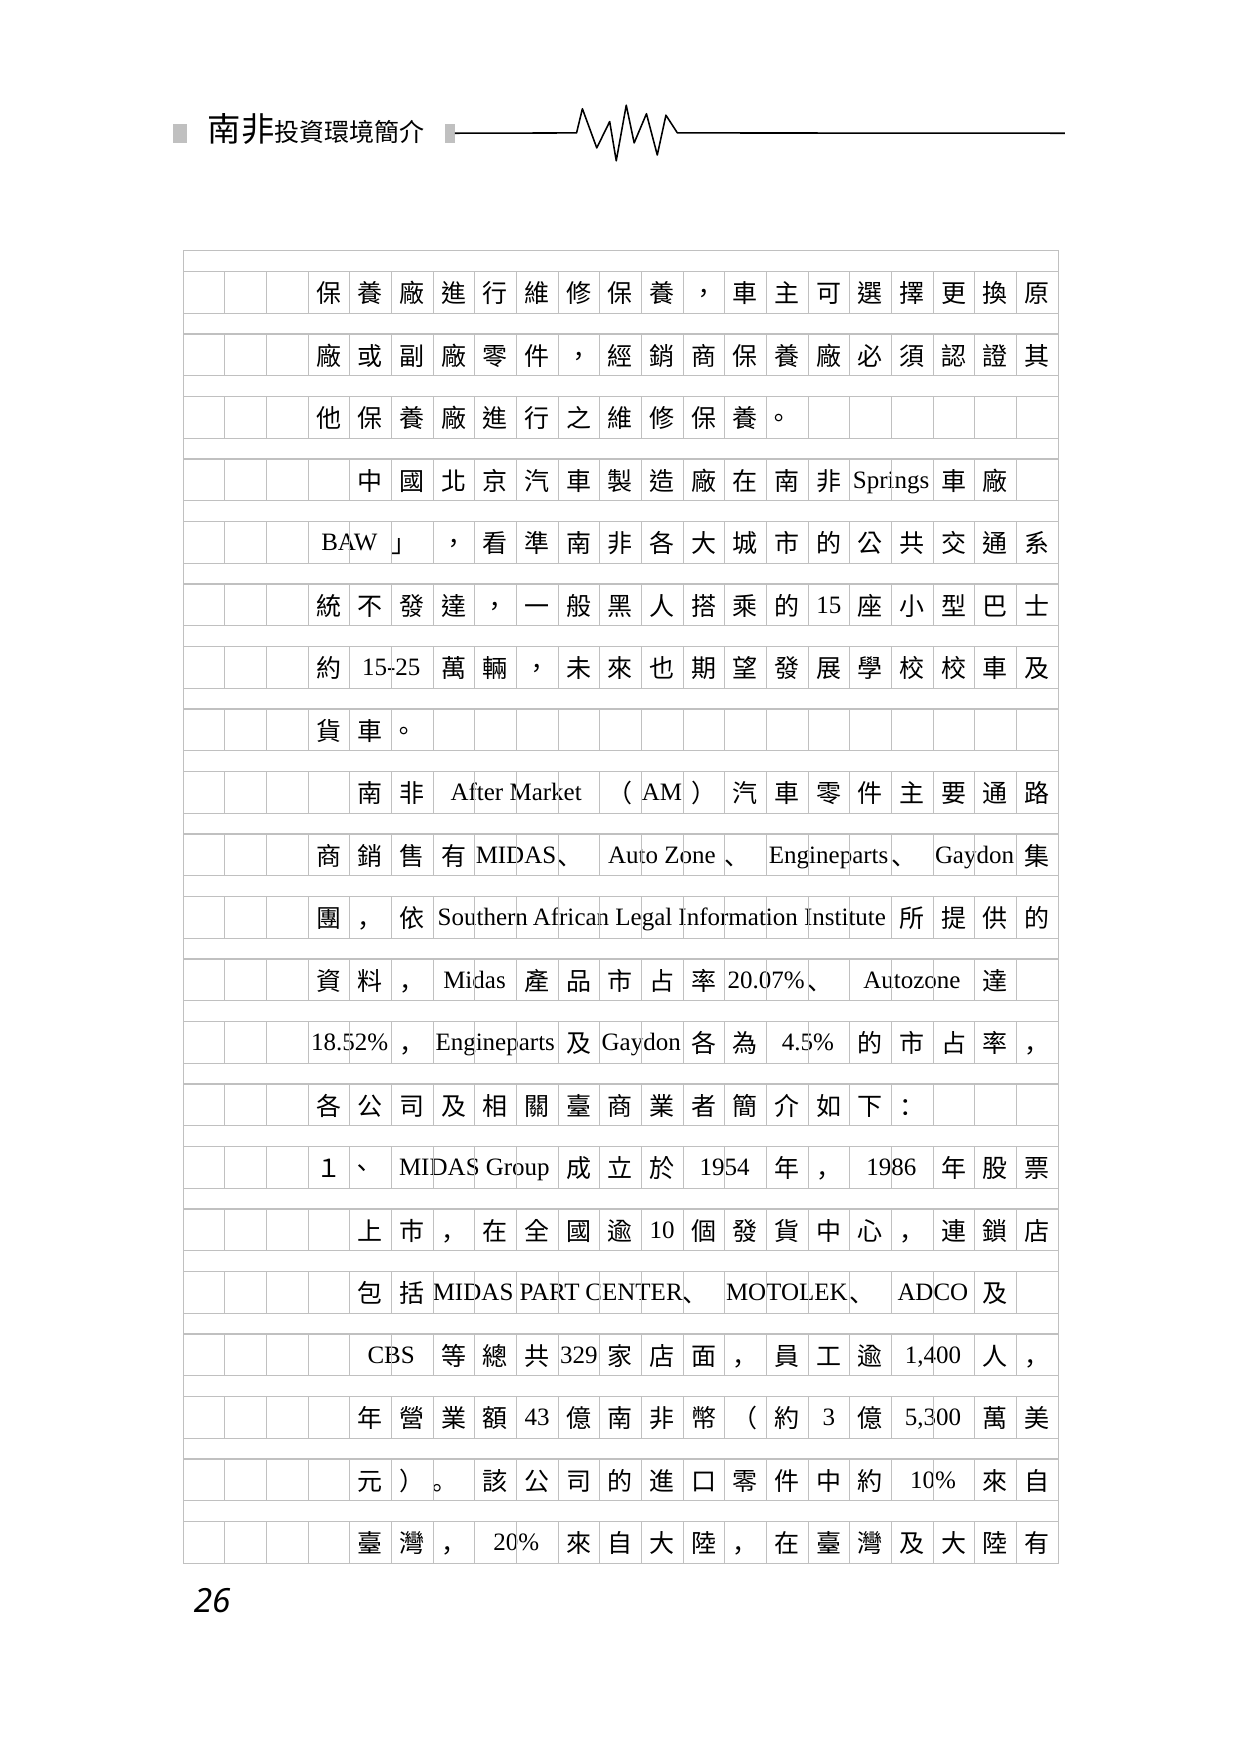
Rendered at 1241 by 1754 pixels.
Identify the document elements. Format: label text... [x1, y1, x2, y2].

text 南非After Market（AM）汽車零件主要通路商銷售有MIDAS、Auto Zone、Engineparts、Gaydon集團，依Southern African Legal Information Institute所提供的資料，Midas產品市占率20.07%、Autozone達18.52%，Engineparts及Gaydon各為4.5%的市占率，各公司及相關臺商業者簡介如下： [281, 939, 1058, 958]
text 南非競爭委員會（Competition Commission）宣布，為促進汽車維修市場競爭，避免被大型汽車經銷商保養廠壟斷，降低維修價格，車主在保固期間將汽車送往非經銷商所屬保養廠維修保養後即不適用保固之規定屬不正競爭，妨礙新業者進入試場，該委員會業於2020年2月公告新指導原則供公眾評論，預計自2021年7月開始實行該規則。未來保固期間內車主仍可前往其他保養廠進行維修保養，車主可選擇更換原廠或副廠零件，經銷商保養廠必須認證其他保養廠進行之維修保養。 [281, 376, 1058, 396]
text １、MIDAS Group成立於1954年，1986年股票上市，在全國逾10個發貨中心，連鎖店包括MIDAS PART CENTER、MOTOLEK、ADCO及CBS等總共329家店面，員工逾1,400人，年營業額43億南非幣（約3億5,300萬美元）。該公司的進口零件中約10%來自臺灣，20%來自大陸，在臺灣及大陸有貿易商與其配合，但亦歡迎廠商直接與其洽談，2009年引進Imperial入股，目前Imperial控股公司擁有MIDAS Group 100%的股權。該集團詳情可參考http://www.midasgroup.co.za/網站。 [281, 1126, 1058, 1146]
text 南非After Market（AM）汽車零件主要通路商銷售有MIDAS、Auto Zone、Engineparts、Gaydon集團，依Southern African Legal Information Institute所提供的資料，Midas產品市占率20.07%、Autozone達18.52%，Engineparts及Gaydon各為4.5%的市占率，各公司及相關臺商業者簡介如下： [281, 1064, 1058, 1083]
text １、MIDAS Group成立於1954年，1986年股票上市，在全國逾10個發貨中心，連鎖店包括MIDAS PART CENTER、MOTOLEK、ADCO及CBS等總共329家店面，員工逾1,400人，年營業額43億南非幣（約3億5,300萬美元）。該公司的進口零件中約10%來自臺灣，20%來自大陸，在臺灣及大陸有貿易商與其配合，但亦歡迎廠商直接與其洽談，2009年引進Imperial入股，目前Imperial控股公司擁有MIDAS Group 100%的股權。該集團詳情可參考http://www.midasgroup.co.za/網站。 [281, 1251, 1058, 1271]
text 中國北京汽車製造廠在南非Springs車廠BAW」，看準南非各大城市的公共交通系統不發達，一般黑人搭乘的15座小型巴士約15-25萬輛，未來也期望發展學校校車及貨車。 [850, 522, 891, 563]
text 南非After Market（AM）汽車零件主要通路商銷售有MIDAS、Auto Zone、Engineparts、Gaydon集團，依Southern African Legal Information Institute所提供的資料，Midas產品市占率20.07%、Autozone達18.52%，Engineparts及Gaydon各為4.5%的市占率，各公司及相關臺商業者簡介如下： [281, 876, 1058, 896]
text 中國北京汽車製造廠在南非Springs車廠BAW」，看準南非各大城市的公共交通系統不發達，一般黑人搭乘的15座小型巴士約15-25萬輛，未來也期望發展學校校車及貨車。 [350, 522, 391, 563]
text 南非After Market（AM）汽車零件主要通路商銷售有MIDAS、Auto Zone、Engineparts、Gaydon集團，依Southern African Legal Information Institute所提供的資料，Midas產品市占率20.07%、Autozone達18.52%，Engineparts及Gaydon各為4.5%的市占率，各公司及相關臺商業者簡介如下： [281, 751, 1058, 771]
text 中國北京汽車製造廠在南非Springs車廠BAW」，看準南非各大城市的公共交通系統不發達，一般黑人搭乘的15座小型巴士約15-25萬輛，未來也期望發展學校校車及貨車。 [281, 689, 1058, 708]
text 中國北京汽車製造廠在南非Springs車廠BAW」，看準南非各大城市的公共交通系統不發達，一般黑人搭乘的15座小型巴士約15-25萬輛，未來也期望發展學校校車及貨車。 [517, 647, 558, 688]
text 中國北京汽車製造廠在南非Springs車廠BAW」，看準南非各大城市的公共交通系統不發達，一般黑人搭乘的15座小型巴士約15-25萬輛，未來也期望發展學校校車及貨車。 [975, 647, 1016, 688]
text 南非After Market（AM）汽車零件主要通路商銷售有MIDAS、Auto Zone、Engineparts、Gaydon集團，依Southern African Legal Information Institute所提供的資料，Midas產品市占率20.07%、Autozone達18.52%，Engineparts及Gaydon各為4.5%的市占率，各公司及相關臺商業者簡介如下： [281, 814, 1058, 833]
text 中國北京汽車製造廠在南非Springs車廠BAW」，看準南非各大城市的公共交通系統不發達，一般黑人搭乘的15座小型巴士約15-25萬輛，未來也期望發展學校校車及貨車。 [600, 647, 641, 688]
text 中國北京汽車製造廠在南非Springs車廠BAW」，看準南非各大城市的公共交通系統不發達，一般黑人搭乘的15座小型巴士約15-25萬輛，未來也期望發展學校校車及貨車。 [392, 647, 433, 688]
text １、MIDAS Group成立於1954年，1986年股票上市，在全國逾10個發貨中心，連鎖店包括MIDAS PART CENTER、MOTOLEK、ADCO及CBS等總共329家店面，員工逾1,400人，年營業額43億南非幣（約3億5,300萬美元）。該公司的進口零件中約10%來自臺灣，20%來自大陸，在臺灣及大陸有貿易商與其配合，但亦歡迎廠商直接與其洽談，2009年引進Imperial入股，目前Imperial控股公司擁有MIDAS Group 100%的股權。該集團詳情可參考http://www.midasgroup.co.za/網站。 [281, 1439, 1058, 1458]
text 中國北京汽車製造廠在南非Springs車廠BAW」，看準南非各大城市的公共交通系統不發達，一般黑人搭乘的15座小型巴士約15-25萬輛，未來也期望發展學校校車及貨車。 [642, 647, 683, 688]
text １、MIDAS Group成立於1954年，1986年股票上市，在全國逾10個發貨中心，連鎖店包括MIDAS PART CENTER、MOTOLEK、ADCO及CBS等總共329家店面，員工逾1,400人，年營業額43億南非幣（約3億5,300萬美元）。該公司的進口零件中約10%來自臺灣，20%來自大陸，在臺灣及大陸有貿易商與其配合，但亦歡迎廠商直接與其洽談，2009年引進Imperial入股，目前Imperial控股公司擁有MIDAS Group 100%的股權。該集團詳情可參考http://www.midasgroup.co.za/網站。 [281, 1189, 1058, 1208]
text 南非競爭委員會（Competition Commission）宣布，為促進汽車維修市場競爭，避免被大型汽車經銷商保養廠壟斷，降低維修價格，車主在保固期間將汽車送往非經銷商所屬保養廠維修保養後即不適用保固之規定屬不正競爭，妨礙新業者進入試場，該委員會業於2020年2月公告新指導原則供公眾評論，預計自2021年7月開始實行該規則。未來保固期間內車主仍可前往其他保養廠進行維修保養，車主可選擇更換原廠或副廠零件，經銷商保養廠必須認證其他保養廠進行之維修保養。 [281, 314, 1058, 333]
text 中國北京汽車製造廠在南非Springs車廠BAW」，看準南非各大城市的公共交通系統不發達，一般黑人搭乘的15座小型巴士約15-25萬輛，未來也期望發展學校校車及貨車。 [1017, 647, 1058, 688]
text 中國北京汽車製造廠在南非Springs車廠BAW」，看準南非各大城市的公共交通系統不發達，一般黑人搭乘的15座小型巴士約15-25萬輛，未來也期望發展學校校車及貨車。 [725, 647, 766, 688]
text 中國北京汽車製造廠在南非Springs車廠BAW」，看準南非各大城市的公共交通系統不發達，一般黑人搭乘的15座小型巴士約15-25萬輛，未來也期望發展學校校車及貨車。 [392, 522, 433, 563]
text 南非競爭委員會（Competition Commission）宣布，為促進汽車維修市場競爭，避免被大型汽車經銷商保養廠壟斷，降低維修價格，車主在保固期間將汽車送往非經銷商所屬保養廠維修保養後即不適用保固之規定屬不正競爭，妨礙新業者進入試場，該委員會業於2020年2月公告新指導原則供公眾評論，預計自2021年7月開始實行該規則。未來保固期間內車主仍可前往其他保養廠進行維修保養，車主可選擇更換原廠或副廠零件，經銷商保養廠必須認證其他保養廠進行之維修保養。 [281, 251, 1058, 271]
text 中國北京汽車製造廠在南非Springs車廠BAW」，看準南非各大城市的公共交通系統不發達，一般黑人搭乘的15座小型巴士約15-25萬輛，未來也期望發展學校校車及貨車。 [475, 522, 516, 563]
text 中國北京汽車製造廠在南非Springs車廠BAW」，看準南非各大城市的公共交通系統不發達，一般黑人搭乘的15座小型巴士約15-25萬輛，未來也期望發展學校校車及貨車。 [767, 647, 808, 688]
text 南非After Market（AM）汽車零件主要通路商銷售有MIDAS、Auto Zone、Engineparts、Gaydon集團，依Southern African Legal Information Institute所提供的資料，Midas產品市占率20.07%、Autozone達18.52%，Engineparts及Gaydon各為4.5%的市占率，各公司及相關臺商業者簡介如下： [281, 1001, 1058, 1021]
text 中國北京汽車製造廠在南非Springs車廠BAW」，看準南非各大城市的公共交通系統不發達，一般黑人搭乘的15座小型巴士約15-25萬輛，未來也期望發展學校校車及貨車。 [281, 501, 1058, 521]
text 中國北京汽車製造廠在南非Springs車廠BAW」，看準南非各大城市的公共交通系統不發達，一般黑人搭乘的15座小型巴士約15-25萬輛，未來也期望發展學校校車及貨車。 [642, 522, 683, 563]
text 中國北京汽車製造廠在南非Springs車廠BAW」，看準南非各大城市的公共交通系統不發達，一般黑人搭乘的15座小型巴士約15-25萬輛，未來也期望發展學校校車及貨車。 [767, 522, 808, 563]
text 中國北京汽車製造廠在南非Springs車廠BAW」，看準南非各大城市的公共交通系統不發達，一般黑人搭乘的15座小型巴士約15-25萬輛，未來也期望發展學校校車及貨車。 [850, 647, 891, 688]
text １、MIDAS Group成立於1954年，1986年股票上市，在全國逾10個發貨中心，連鎖店包括MIDAS PART CENTER、MOTOLEK、ADCO及CBS等總共329家店面，員工逾1,400人，年營業額43億南非幣（約3億5,300萬美元）。該公司的進口零件中約10%來自臺灣，20%來自大陸，在臺灣及大陸有貿易商與其配合，但亦歡迎廠商直接與其洽談，2009年引進Imperial入股，目前Imperial控股公司擁有MIDAS Group 100%的股權。該集團詳情可參考http://www.midasgroup.co.za/網站。 [281, 1376, 1058, 1396]
text 中國北京汽車製造廠在南非Springs車廠BAW」，看準南非各大城市的公共交通系統不發達，一般黑人搭乘的15座小型巴士約15-25萬輛，未來也期望發展學校校車及貨車。 [892, 522, 933, 563]
text 中國北京汽車製造廠在南非Springs車廠BAW」，看準南非各大城市的公共交通系統不發達，一般黑人搭乘的15座小型巴士約15-25萬輛，未來也期望發展學校校車及貨車。 [517, 522, 558, 563]
text 中國北京汽車製造廠在南非Springs車廠BAW」，看準南非各大城市的公共交通系統不發達，一般黑人搭乘的15座小型巴士約15-25萬輛，未來也期望發展學校校車及貨車。 [975, 522, 1016, 563]
text 中國北京汽車製造廠在南非Springs車廠BAW」，看準南非各大城市的公共交通系統不發達，一般黑人搭乘的15座小型巴士約15-25萬輛，未來也期望發展學校校車及貨車。 [600, 522, 641, 563]
text 中國北京汽車製造廠在南非Springs車廠BAW」，看準南非各大城市的公共交通系統不發達，一般黑人搭乘的15座小型巴士約15-25萬輛，未來也期望發展學校校車及貨車。 [281, 564, 1058, 583]
text 中國北京汽車製造廠在南非Springs車廠BAW」，看準南非各大城市的公共交通系統不發達，一般黑人搭乘的15座小型巴士約15-25萬輛，未來也期望發展學校校車及貨車。 [1017, 522, 1058, 563]
text 中國北京汽車製造廠在南非Springs車廠BAW」，看準南非各大城市的公共交通系統不發達，一般黑人搭乘的15座小型巴士約15-25萬輛，未來也期望發展學校校車及貨車。 [281, 626, 1058, 646]
text 中國北京汽車製造廠在南非Springs車廠BAW」，看準南非各大城市的公共交通系統不發達，一般黑人搭乘的15座小型巴士約15-25萬輛，未來也期望發展學校校車及貨車。 [725, 522, 766, 563]
text 中國北京汽車製造廠在南非Springs車廠BAW」，看準南非各大城市的公共交通系統不發達，一般黑人搭乘的15座小型巴士約15-25萬輛，未來也期望發展學校校車及貨車。 [892, 647, 933, 688]
text １、MIDAS Group成立於1954年，1986年股票上市，在全國逾10個發貨中心，連鎖店包括MIDAS PART CENTER、MOTOLEK、ADCO及CBS等總共329家店面，員工逾1,400人，年營業額43億南非幣（約3億5,300萬美元）。該公司的進口零件中約10%來自臺灣，20%來自大陸，在臺灣及大陸有貿易商與其配合，但亦歡迎廠商直接與其洽談，2009年引進Imperial入股，目前Imperial控股公司擁有MIDAS Group 100%的股權。該集團詳情可參考http://www.midasgroup.co.za/網站。 [281, 1314, 1058, 1333]
text 中國北京汽車製造廠在南非Springs車廠BAW」，看準南非各大城市的公共交通系統不發達，一般黑人搭乘的15座小型巴士約15-25萬輛，未來也期望發展學校校車及貨車。 [350, 647, 391, 688]
text 中國北京汽車製造廠在南非Springs車廠BAW」，看準南非各大城市的公共交通系統不發達，一般黑人搭乘的15座小型巴士約15-25萬輛，未來也期望發展學校校車及貨車。 [281, 439, 1058, 458]
text 中國北京汽車製造廠在南非Springs車廠BAW」，看準南非各大城市的公共交通系統不發達，一般黑人搭乘的15座小型巴士約15-25萬輛，未來也期望發展學校校車及貨車。 [475, 647, 516, 688]
text １、MIDAS Group成立於1954年，1986年股票上市，在全國逾10個發貨中心，連鎖店包括MIDAS PART CENTER、MOTOLEK、ADCO及CBS等總共329家店面，員工逾1,400人，年營業額43億南非幣（約3億5,300萬美元）。該公司的進口零件中約10%來自臺灣，20%來自大陸，在臺灣及大陸有貿易商與其配合，但亦歡迎廠商直接與其洽談，2009年引進Imperial入股，目前Imperial控股公司擁有MIDAS Group 100%的股權。該集團詳情可參考http://www.midasgroup.co.za/網站。 [281, 1501, 1058, 1521]
